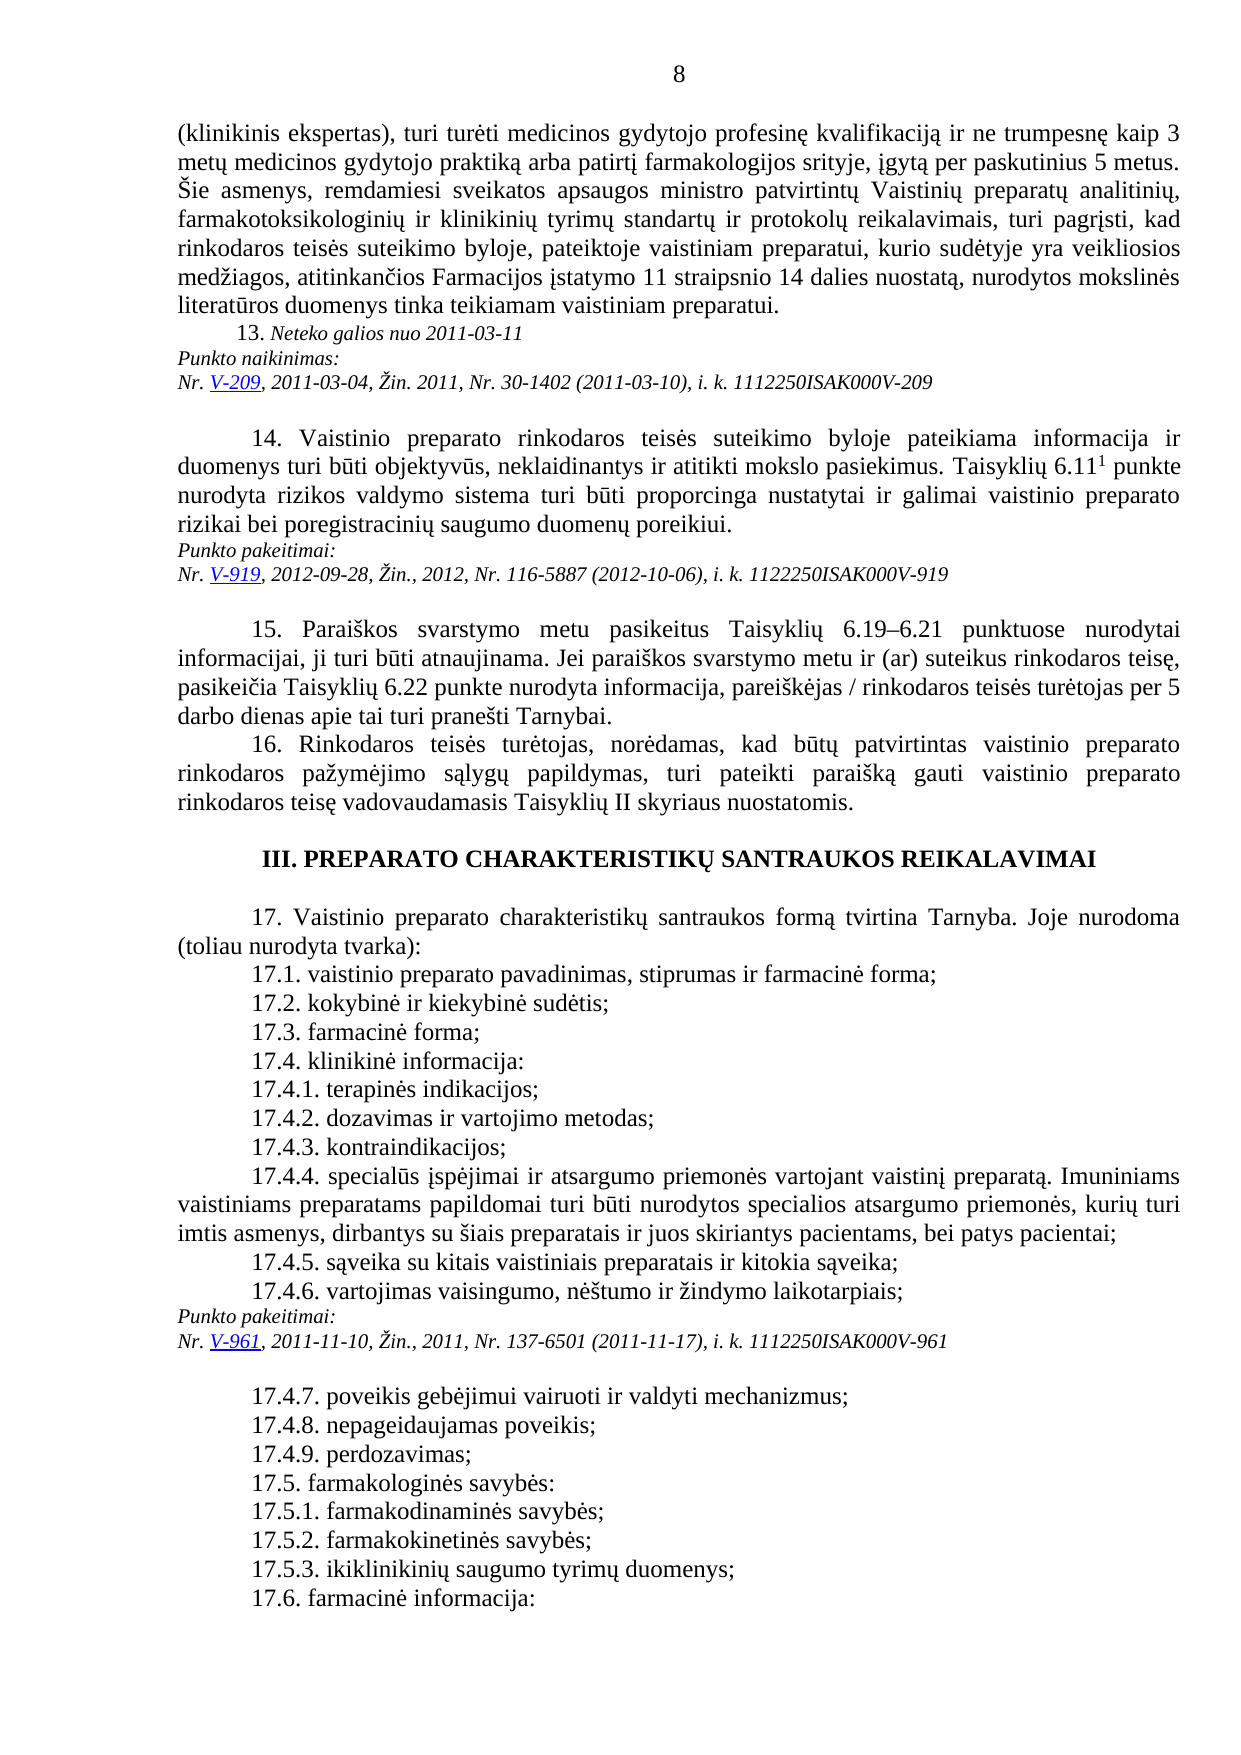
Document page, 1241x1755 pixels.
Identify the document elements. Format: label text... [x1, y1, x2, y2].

text 17.4.6. vartojimas vaisingumo, nėštumo ir žindymo laikotarpiais; [177, 1276, 1181, 1304]
text 17.4. klinikinė informacija: [177, 1046, 1181, 1074]
text Punkto pakeitimai: [177, 1304, 1181, 1328]
text 17.3. farmacinė forma; [177, 1017, 1181, 1046]
text 17.4.3. kontraindikacijos; [177, 1132, 1181, 1161]
text 17.4.8. nepageidaujamas poveikis; [177, 1410, 1181, 1439]
text 15. Paraiškos svarstymo metu pasikeitus Taisyklių 6.19–6.21 punktuose nurodytai informacijai, ji turi būti atnaujinama. Jei paraiškos svarstymo metu ir (ar) suteikus rinkodaros teisę, pasikeičia Taisyklių 6.22 punkte nurodyta informacija, pareiškėjas / rinkodaros teisės turėtojas per 5 darbo dienas apie tai turi pranešti Tarnybai. [177, 614, 1181, 729]
text 17.6. farmacinė informacija: [177, 1583, 1181, 1611]
text 17.4.7. poveikis gebėjimui vairuoti ir valdyti mechanizmus; [177, 1381, 1181, 1410]
text 17.5. farmakologinės savybės: [177, 1468, 1181, 1496]
text 17.1. vaistinio preparato pavadinimas, stiprumas ir farmacinė forma; [177, 959, 1181, 988]
text 17.5.1. farmakodinaminės savybės; [177, 1496, 1181, 1525]
text 13. Neteko galios nuo 2011-03-11 [177, 319, 1181, 346]
text 17.4.9. perdozavimas; [177, 1439, 1181, 1468]
text 17.4.4. specialūs įspėjimai ir atsargumo priemonės vartojant vaistinį preparatą. Imuniniams vaistiniams preparatams papildomai turi būti nurodytos specialios atsargumo priemonės, kurių turi imtis asmenys, dirbantys su šiais preparatais ir juos skiriantys pacientams, bei patys pacientai; [177, 1161, 1181, 1247]
text 16. Rinkodaros teisės turėtojas, norėdamas, kad būtų patvirtintas vaistinio preparato rinkodaros pažymėjimo sąlygų papildymas, turi pateikti paraišką gauti vaistinio preparato rinkodaros teisę vadovaudamasis Taisyklių II skyriaus nuostatomis. [177, 729, 1181, 816]
text 17. Vaistinio preparato charakteristikų santraukos formą tvirtina Tarnyba. Joje nurodoma (toliau nurodyta tvarka): [177, 902, 1181, 959]
text III. PREPARATO CHARAKTERISTIKŲ SANTRAUKOS REIKALAVIMAI [177, 844, 1181, 873]
text Nr. V-919, 2012-09-28, Žin., 2012, Nr. 116-5887 (2012-10-06), i. k. 1122250ISAK000V-919 [177, 562, 1181, 586]
text 17.2. kokybinė ir kiekybinė sudėtis; [177, 988, 1181, 1017]
text 17.4.2. dozavimas ir vartojimo metodas; [177, 1103, 1181, 1132]
text Punkto pakeitimai: [177, 538, 1181, 562]
text 17.5.3. ikiklinikinių saugumo tyrimų duomenys; [177, 1554, 1181, 1583]
text (klinikinis ekspertas), turi turėti medicinos gydytojo profesinę kvalifikaciją ir ne trumpesnę kaip 3 metų medicinos gydytojo praktiką arba patirtį farmakologijos srityje, įgytą per paskutinius 5 metus. Šie asmenys, remdamiesi sveikatos apsaugos ministro patvirtintų Vaistinių preparatų analitinių, farmakotoksikologinių ir klinikinių tyrimų standartų ir protokolų reikalavimais, turi pagrįsti, kad rinkodaros teisės suteikimo byloje, pateiktoje vaistiniam preparatui, kurio sudėtyje yra veikliosios medžiagos, atitinkančios Farmacijos įstatymo 11 straipsnio 14 dalies nuostatą, nurodytos mokslinės literatūros duomenys tinka teikiamam vaistiniam preparatui. [177, 118, 1181, 319]
text 17.5.2. farmakokinetinės savybės; [177, 1525, 1181, 1554]
text Nr. V-961, 2011-11-10, Žin., 2011, Nr. 137-6501 (2011-11-17), i. k. 1112250ISAK000V-961 [177, 1328, 1181, 1353]
text Punkto naikinimas: [177, 346, 1181, 370]
text 17.4.1. terapinės indikacijos; [177, 1074, 1181, 1103]
text 17.4.5. sąveika su kitais vaistiniais preparatais ir kitokia sąveika; [177, 1247, 1181, 1276]
text Nr. V-209, 2011-03-04, Žin. 2011, Nr. 30-1402 (2011-03-10), i. k. 1112250ISAK000V-209 [177, 370, 1181, 394]
text 14. Vaistinio preparato rinkodaros teisės suteikimo byloje pateikiama informacija ir duomenys turi būti objektyvūs, neklaidinantys ir atitikti mokslo pasiekimus. Taisyklių 6.111 punkte nurodyta rizikos valdymo sistema turi būti proporcinga nustatytai ir galimai vaistinio preparato rizikai bei poregistracinių saugumo duomenų poreikiui. [177, 423, 1181, 538]
